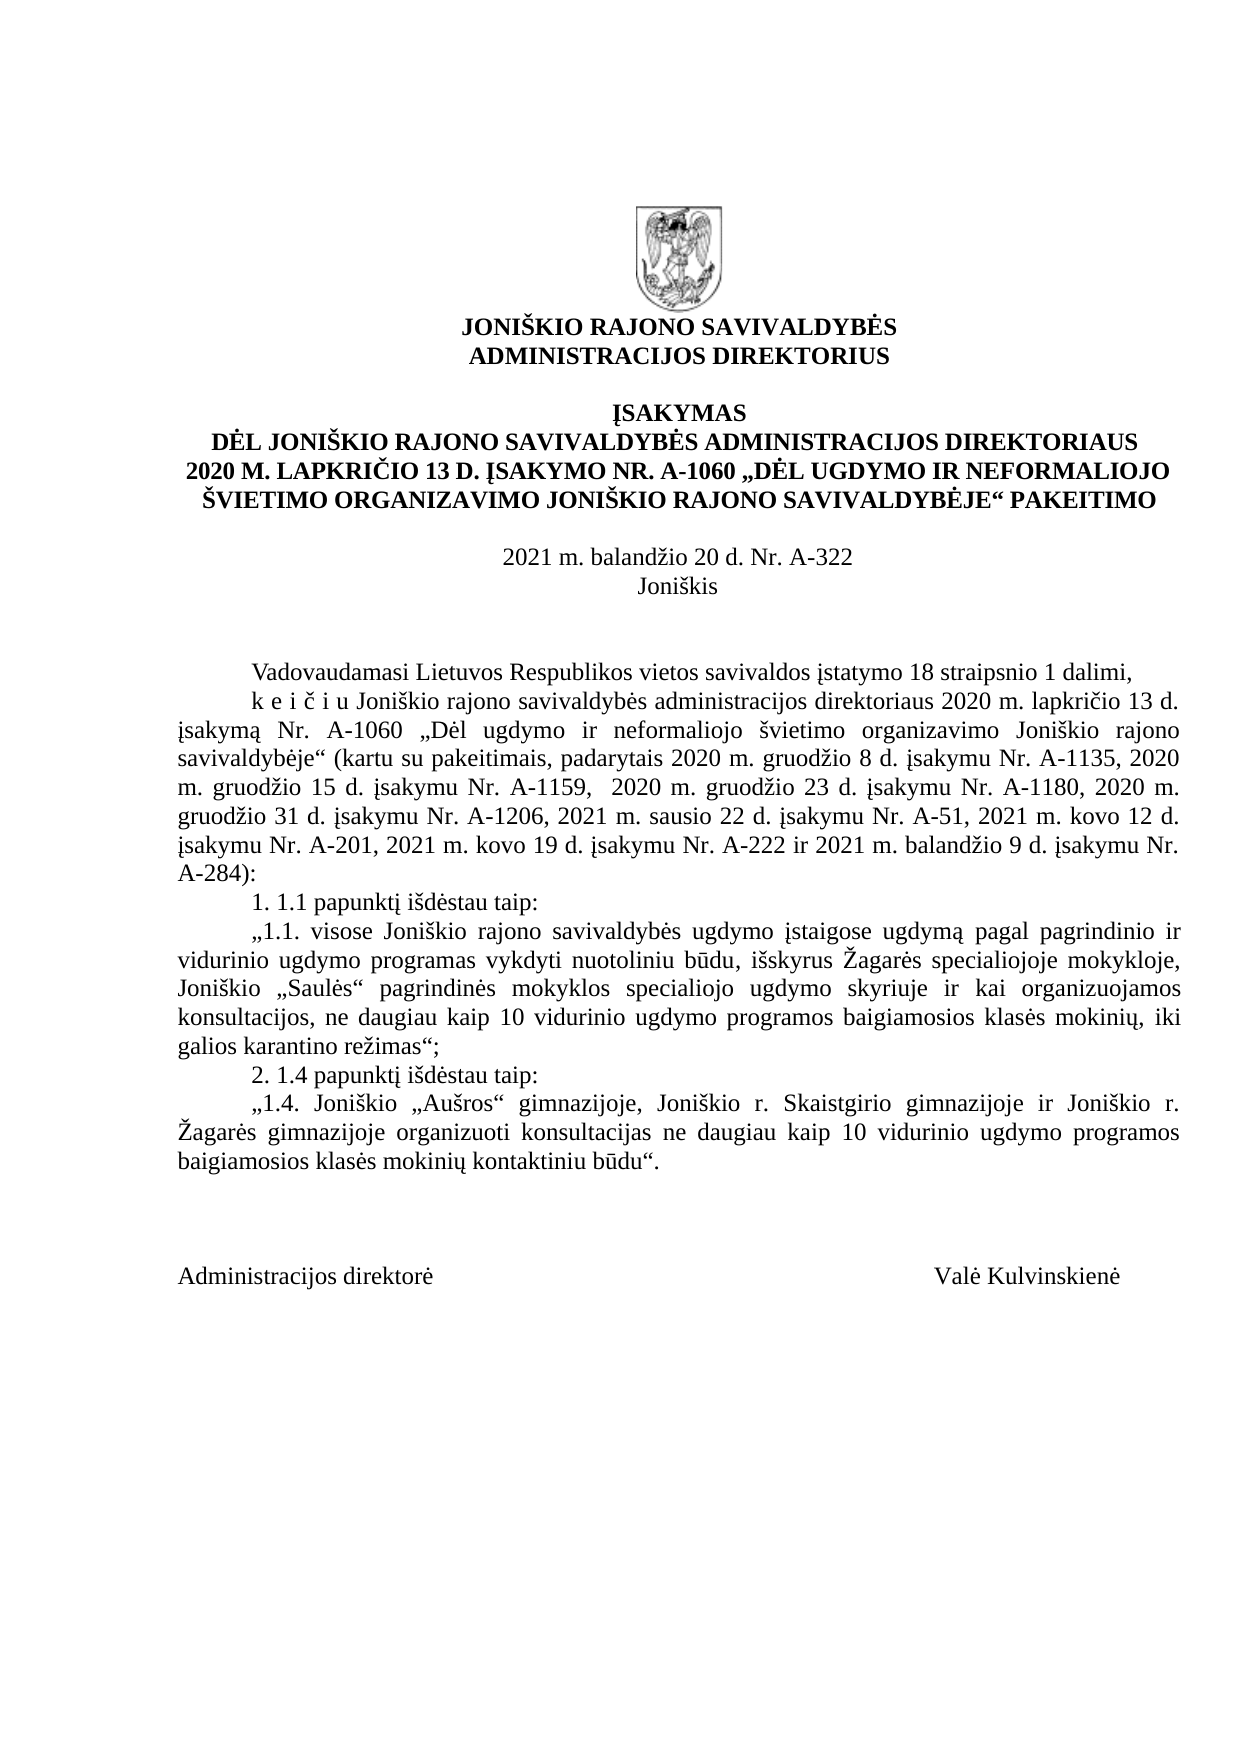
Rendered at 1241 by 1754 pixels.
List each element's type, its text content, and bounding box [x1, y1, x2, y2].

text k e i č i u Joniškio rajono savivaldybės administracijos direktoriaus 2020 m. lapkričio 13 d. įsakymą Nr. A-1060 „Dėl ugdymo ir neformaliojo švietimo organizavimo Joniškio rajono savivaldybėje“ (kartu su pakeitimais, padarytais 2020 m. gruodžio 8 d. įsakymu Nr. A-1135, 2020 m. gruodžio 15 d. įsakymu Nr. A-1159, 2020 m. gruodžio 23 d. įsakymu Nr. A-1180, 2020 m. gruodžio 31 d. įsakymu Nr. A-1206, 2021 m. sausio 22 d. įsakymu Nr. A-51, 2021 m. kovo 12 d. įsakymu Nr. A-201, 2021 m. kovo 19 d. įsakymu Nr. A-222 ir 2021 m. balandžio 9 d. įsakymu Nr. A-284): [177, 686, 1181, 887]
text Joniškis [174, 571, 1181, 600]
text 2021 m. balandžio 20 d. Nr. A-322 [174, 542, 1181, 571]
text Administracijos direktorė Valė Kulvinskienė [177, 1261, 1181, 1290]
text Vadovaudamasi Lietuvos Respublikos vietos savivaldos įstatymo 18 straipsnio 1 dalimi, [177, 657, 1181, 686]
text 2020 M. LAPKRIČIO 13 D. ĮSAKYMO NR. A-1060 „DĖL UGDYMO IR NEFORMALIOJO ŠVIETIMO ORGANIZAVIMO JONIŠKIO RAJONO SAVIVALDYBĖJE“ PAKEITIMO [174, 456, 1181, 513]
text 2. 1.4 papunktį išdėstau taip: [177, 1060, 1181, 1088]
text JONIŠKIO RAJONO SAVIVALDYBĖS [177, 312, 1181, 341]
text „1.4. Joniškio „Aušros“ gimnazijoje, Joniškio r. Skaistgirio gimnazijoje ir Joniškio r. Žagarės gimnazijoje organizuoti konsultacijas ne daugiau kaip 10 vidurinio ugdymo programos baigiamosios klasės mokinių kontaktiniu būdu“. [177, 1088, 1181, 1175]
text „1.1. visose Joniškio rajono savivaldybės ugdymo įstaigose ugdymą pagal pagrindinio ir vidurinio ugdymo programas vykdyti nuotoliniu būdu, išskyrus Žagarės specialiojoje mokykloje, Joniškio „Saulės“ pagrindinės mokyklos specialiojo ugdymo skyriuje ir kai organizuojamos konsultacijos, ne daugiau kaip 10 vidurinio ugdymo programos baigiamosios klasės mokinių, iki galios karantino režimas“; [177, 916, 1181, 1060]
text ĮSAKYMAS [177, 398, 1181, 427]
text 1. 1.1 papunktį išdėstau taip: [177, 887, 1181, 916]
text DĖL JONIŠKIO RAJONO SAVIVALDYBĖS ADMINISTRACIJOS DIREKTORIAUS [174, 427, 1181, 456]
text ADMINISTRACIJOS DIREKTORIUS [177, 341, 1181, 370]
